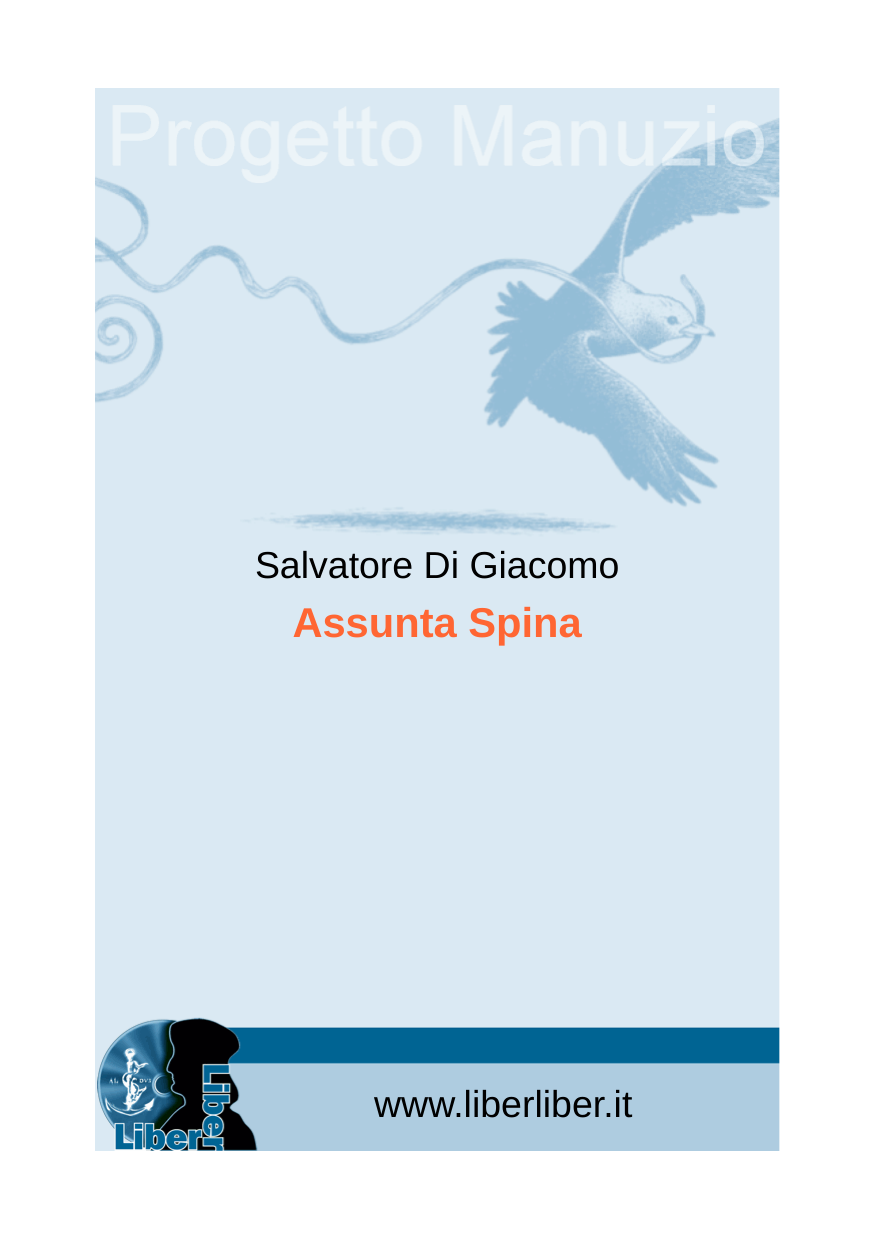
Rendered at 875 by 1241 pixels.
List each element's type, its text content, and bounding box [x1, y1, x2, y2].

text Assunta Spina [94, 598, 779, 646]
text Salvatore Di Giacomo [94, 543, 779, 586]
text www.liberliber.it [327, 1082, 679, 1125]
picture [94, 219, 780, 1020]
